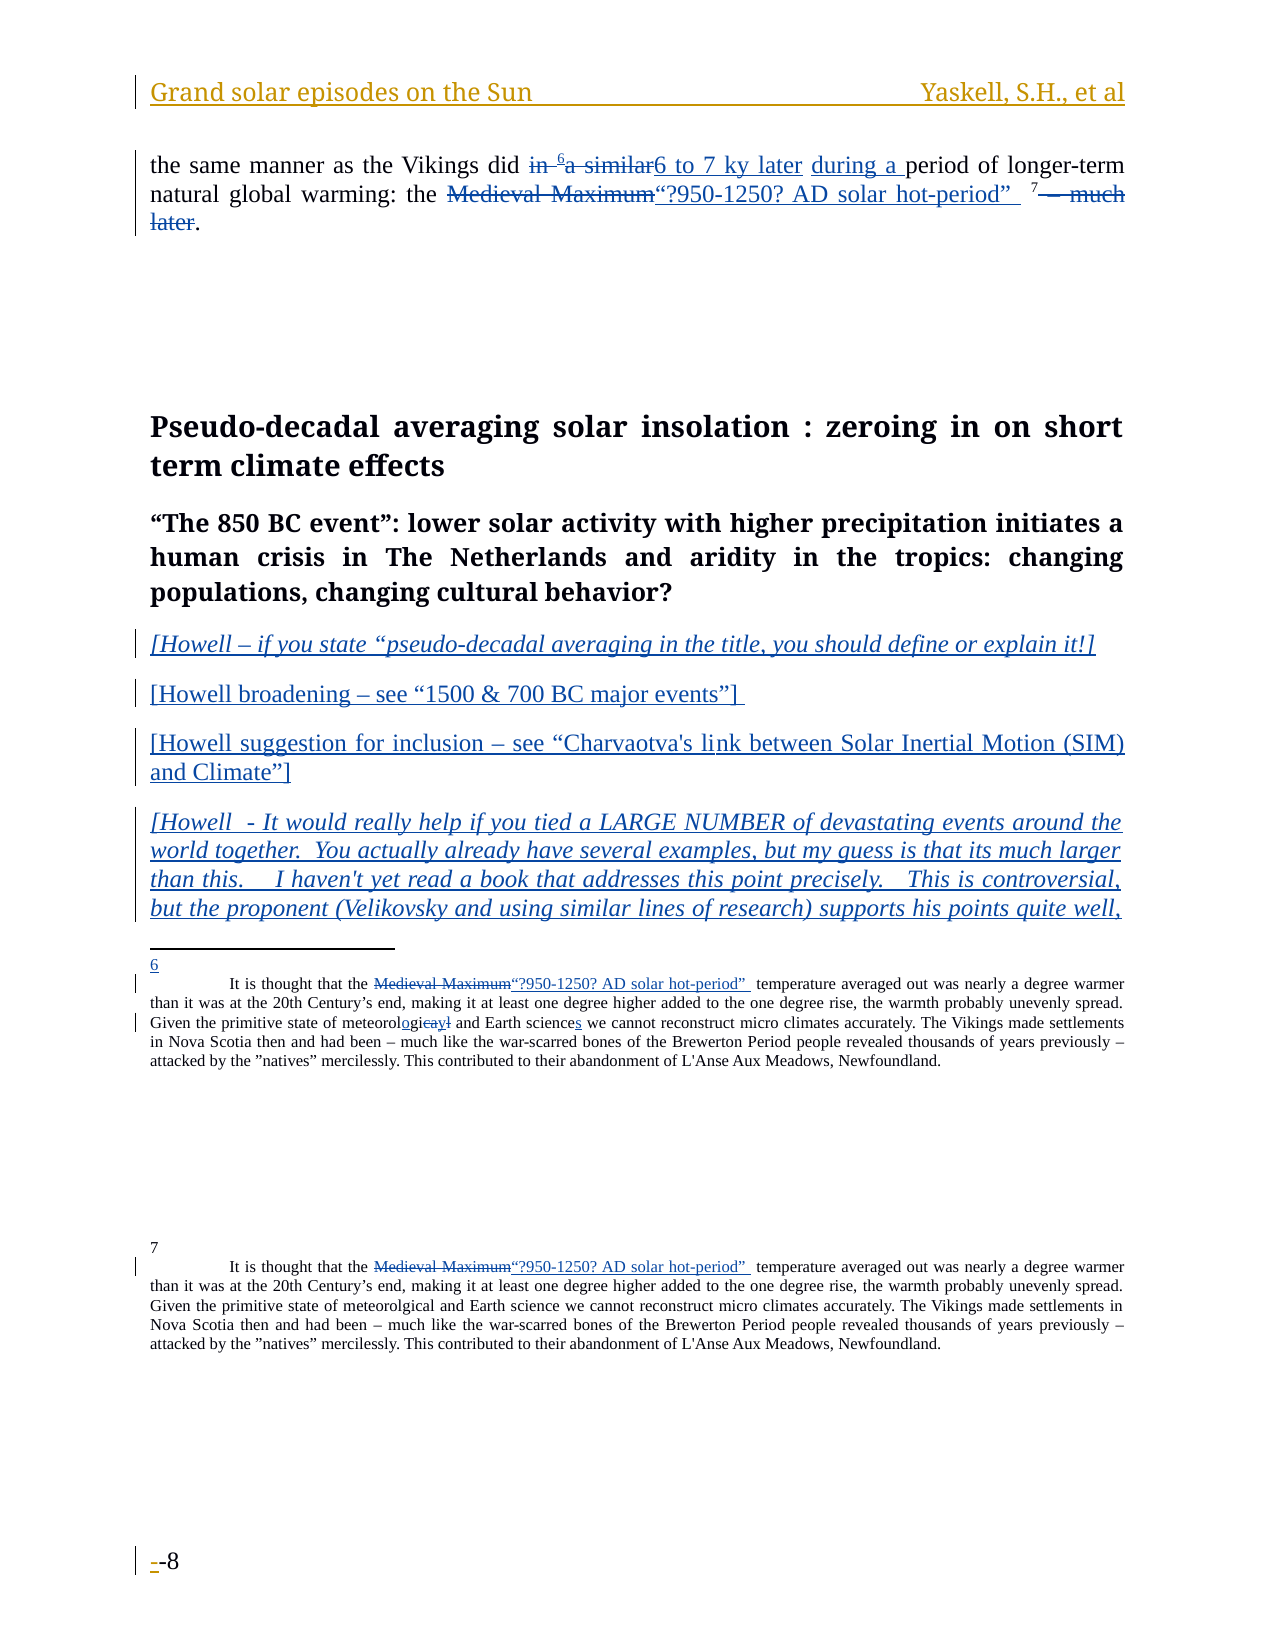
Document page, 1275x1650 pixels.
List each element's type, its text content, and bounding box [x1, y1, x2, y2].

text [Howell - It would really help if you tied a LARGE NUMBER of devastating events around the world together. You actually already have several examples, but my guess is that its much larger than this. I haven't yet read a book that addresses this point precisely. This is controversial, but the proponent (Velikovsky and using similar lines of research) supports his points quite well, [150, 807, 1125, 922]
text Pseudo-decadal averaging solar insolation : zeroing in on short term climate effects [150, 406, 1125, 485]
text Palynological (fossil pollen) sampling around undisturbed Lamoka [Howell – provide where, when, what country etc – not obvious to me and probably to others...] graves during the warmer part of the Holocene Climate Optimum revealed evidence of things growing then in that state which no longer live there, including the occidental-type people themselves. These apparently aggressive hunters may have made their way there ?from Europe? in the same manner as the Vikings did 6 to 7 ky later during a period of longer-term natural global warming: the “?950-1250? AD solar hot-period” . [150, 150, 1125, 236]
text [Howell broadening – see “1500 & 700 BC major events”] [150, 679, 1125, 707]
text It is thought that the “?950-1250? AD solar hot-period” temperature averaged out was nearly a degree warmer than it was at the 20th Century’s end, making it at least one degree higher added to the one degree rise, the warmth probably unevenly spread. Given the primitive state of meteorolgical and Earth science we cannot reconstruct micro climates accurately. The Vikings made settlements in Nova Scotia then and had been – much like the war-scarred bones of the Brewerton Period people revealed thousands of years previously – attacked by the ”natives” mercilessly. This contributed to their abandonment of L'Anse Aux Meadows, Newfoundland. [150, 1257, 1125, 1353]
text “The 850 BC event”: lower solar activity with higher precipitation initiates a human crisis in The Netherlands and aridity in the tropics: changing populations, changing cultural behavior? [150, 506, 1125, 608]
text [Howell – if you state “pseudo-decadal averaging in the title, you should define or explain it!] [150, 629, 1125, 658]
text It is thought that the “?950-1250? AD solar hot-period” temperature averaged out was nearly a degree warmer than it was at the 20th Century’s end, making it at least one degree higher added to the one degree rise, the warmth probably unevenly spread. Given the primitive state of meteorologiy and Earth sciences we cannot reconstruct micro climates accurately. The Vikings made settlements in Nova Scotia then and had been – much like the war-scarred bones of the Brewerton Period people revealed thousands of years previously – attacked by the ”natives” mercilessly. This contributed to their abandonment of L'Anse Aux Meadows, Newfoundland. [150, 974, 1125, 1070]
text [Howell suggestion for inclusion – see “Charvaotva's link between Solar Inertial Motion (SIM) and Climate”] [150, 728, 1125, 786]
